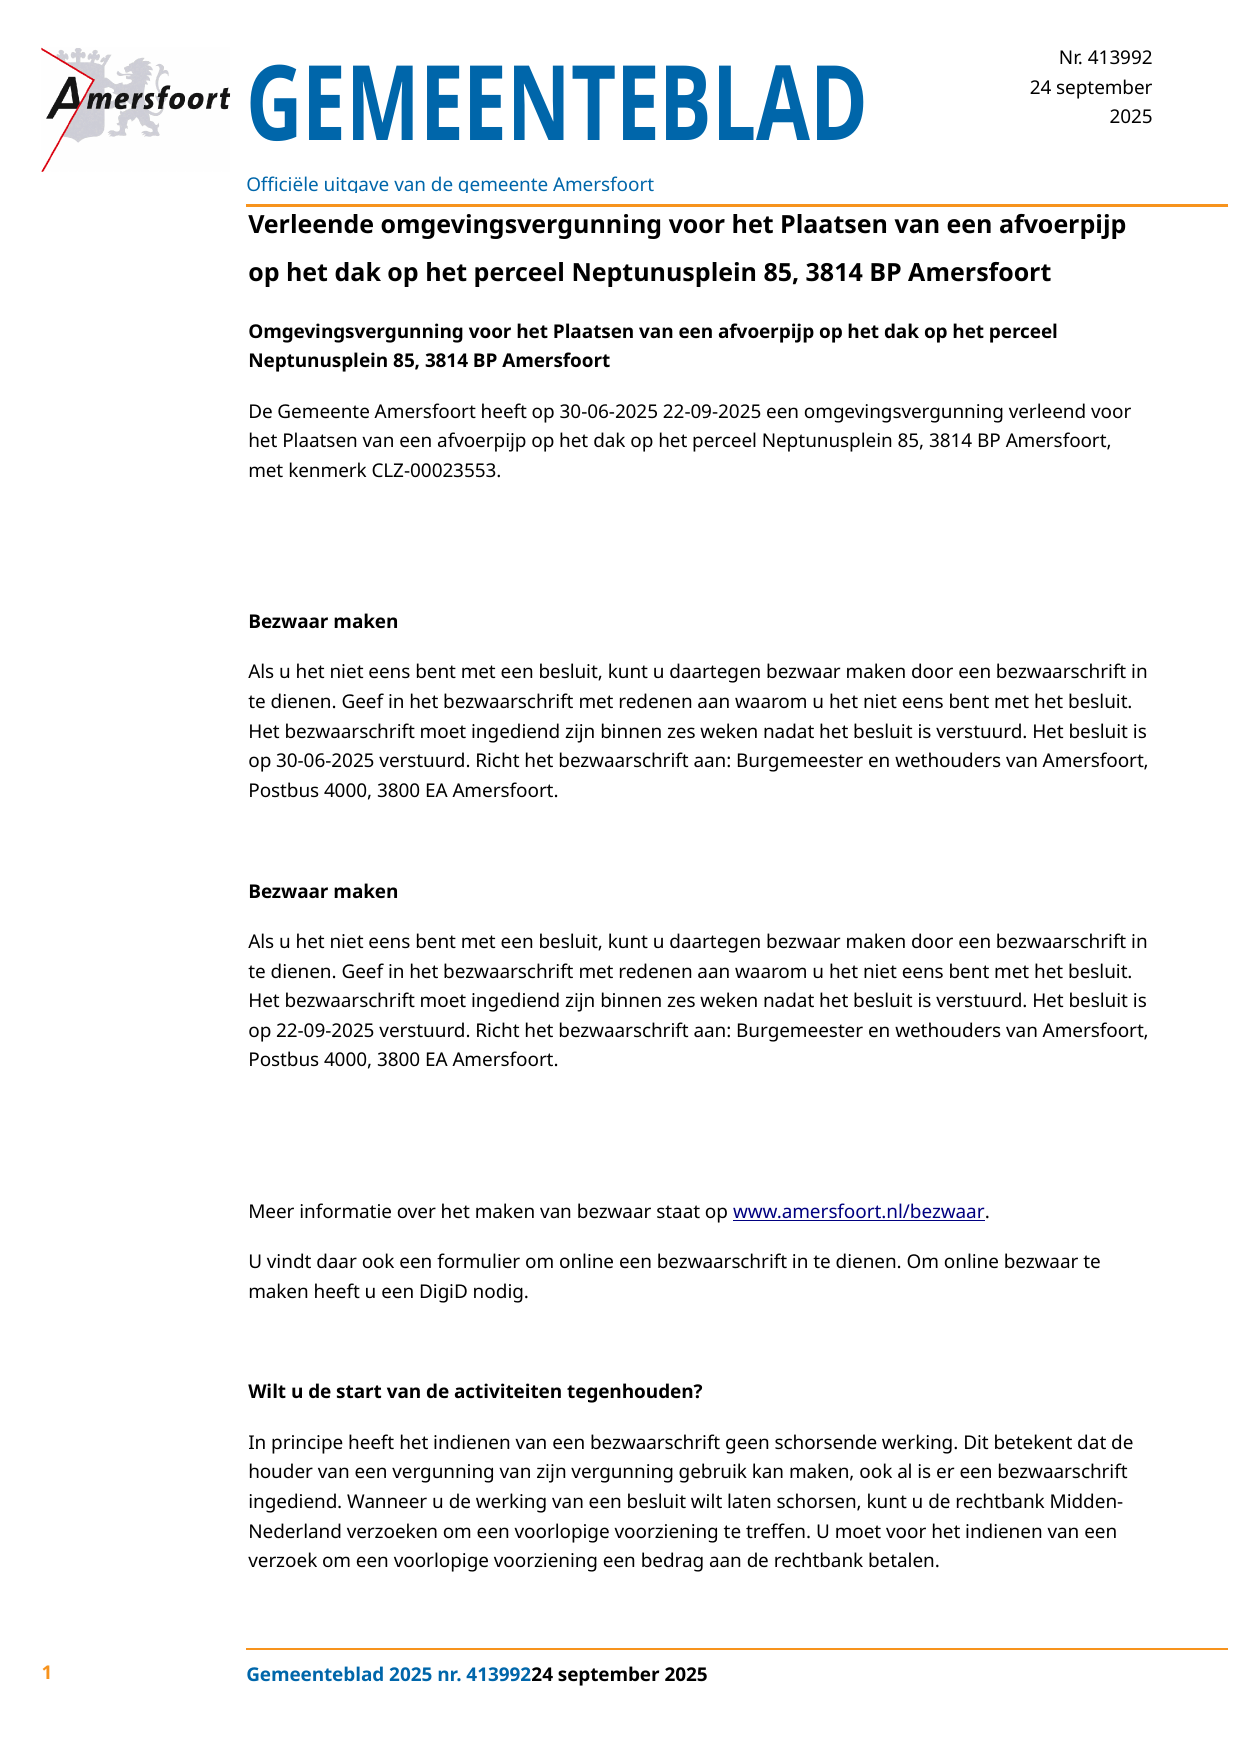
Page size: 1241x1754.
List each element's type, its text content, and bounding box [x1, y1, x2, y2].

text Bezwaar maken [248, 878, 1152, 904]
text U vindt daar ook een formulier om online een bezwaarschrift in te dienen. Om online bezwaar te maken heeft u een DigiD nodig. [248, 1248, 1152, 1304]
picture [41, 47, 231, 172]
text In principe heeft het indienen van een bezwaarschrift geen schorsende werking. Dit betekent dat de houder van een vergunning van zijn vergunning gebruik kan maken, ook al is er een bezwaarschrift ingediend. Wanneer u de werking van een besluit wilt laten schorsen, kunt u de rechtbank Midden-Nederland verzoeken om een voorlopige voorziening te treffen. U moet voor het indienen van een verzoek om een voorlopige voorziening een bedrag aan de rechtbank betalen. [248, 1429, 1152, 1573]
text De Gemeente Amersfoort heeft op 30-06-2025 22-09-2025 een omgevingsvergunning verleend voor het Plaatsen van een afvoerpijp op het dak op het perceel Neptunusplein 85, 3814 BP Amersfoort, met kenmerk CLZ-00023553. [248, 398, 1152, 483]
text Als u het niet eens bent met een besluit, kunt u daartegen bezwaar maken door een bezwaarschrift in te dienen. Geef in het bezwaarschrift met redenen aan waarom u het niet eens bent met het besluit. Het bezwaarschrift moet ingediend zijn binnen zes weken nadat het besluit is verstuurd. Het besluit is op 30-06-2025 verstuurd. Richt het bezwaarschrift aan: Burgemeester en wethouders van Amersfoort, Postbus 4000, 3800 EA Amersfoort. [248, 659, 1152, 803]
text Wilt u de start van de activiteiten tegenhouden? [248, 1379, 1152, 1404]
text Omgevingsvergunning voor het Plaatsen van een afvoerpijp op het dak op het perceel Neptunusplein 85, 3814 BP Amersfoort [248, 318, 1152, 373]
text Meer informatie over het maken van bezwaar staat op www.amersfoort.nl/bezwaar. [248, 1198, 1152, 1224]
text Als u het niet eens bent met een besluit, kunt u daartegen bezwaar maken door een bezwaarschrift in te dienen. Geef in het bezwaarschrift met redenen aan waarom u het niet eens bent met het besluit. Het bezwaarschrift moet ingediend zijn binnen zes weken nadat het besluit is verstuurd. Het besluit is op 22-09-2025 verstuurd. Richt het bezwaarschrift aan: Burgemeester en wethouders van Amersfoort, Postbus 4000, 3800 EA Amersfoort. [248, 928, 1152, 1072]
text Bezwaar maken [248, 608, 1152, 634]
text Verleende omgevingsvergunning voor het Plaatsen van een afvoerpijp op het dak op het perceel Neptunusplein 85, 3814 BP Amersfoort [248, 207, 1152, 288]
